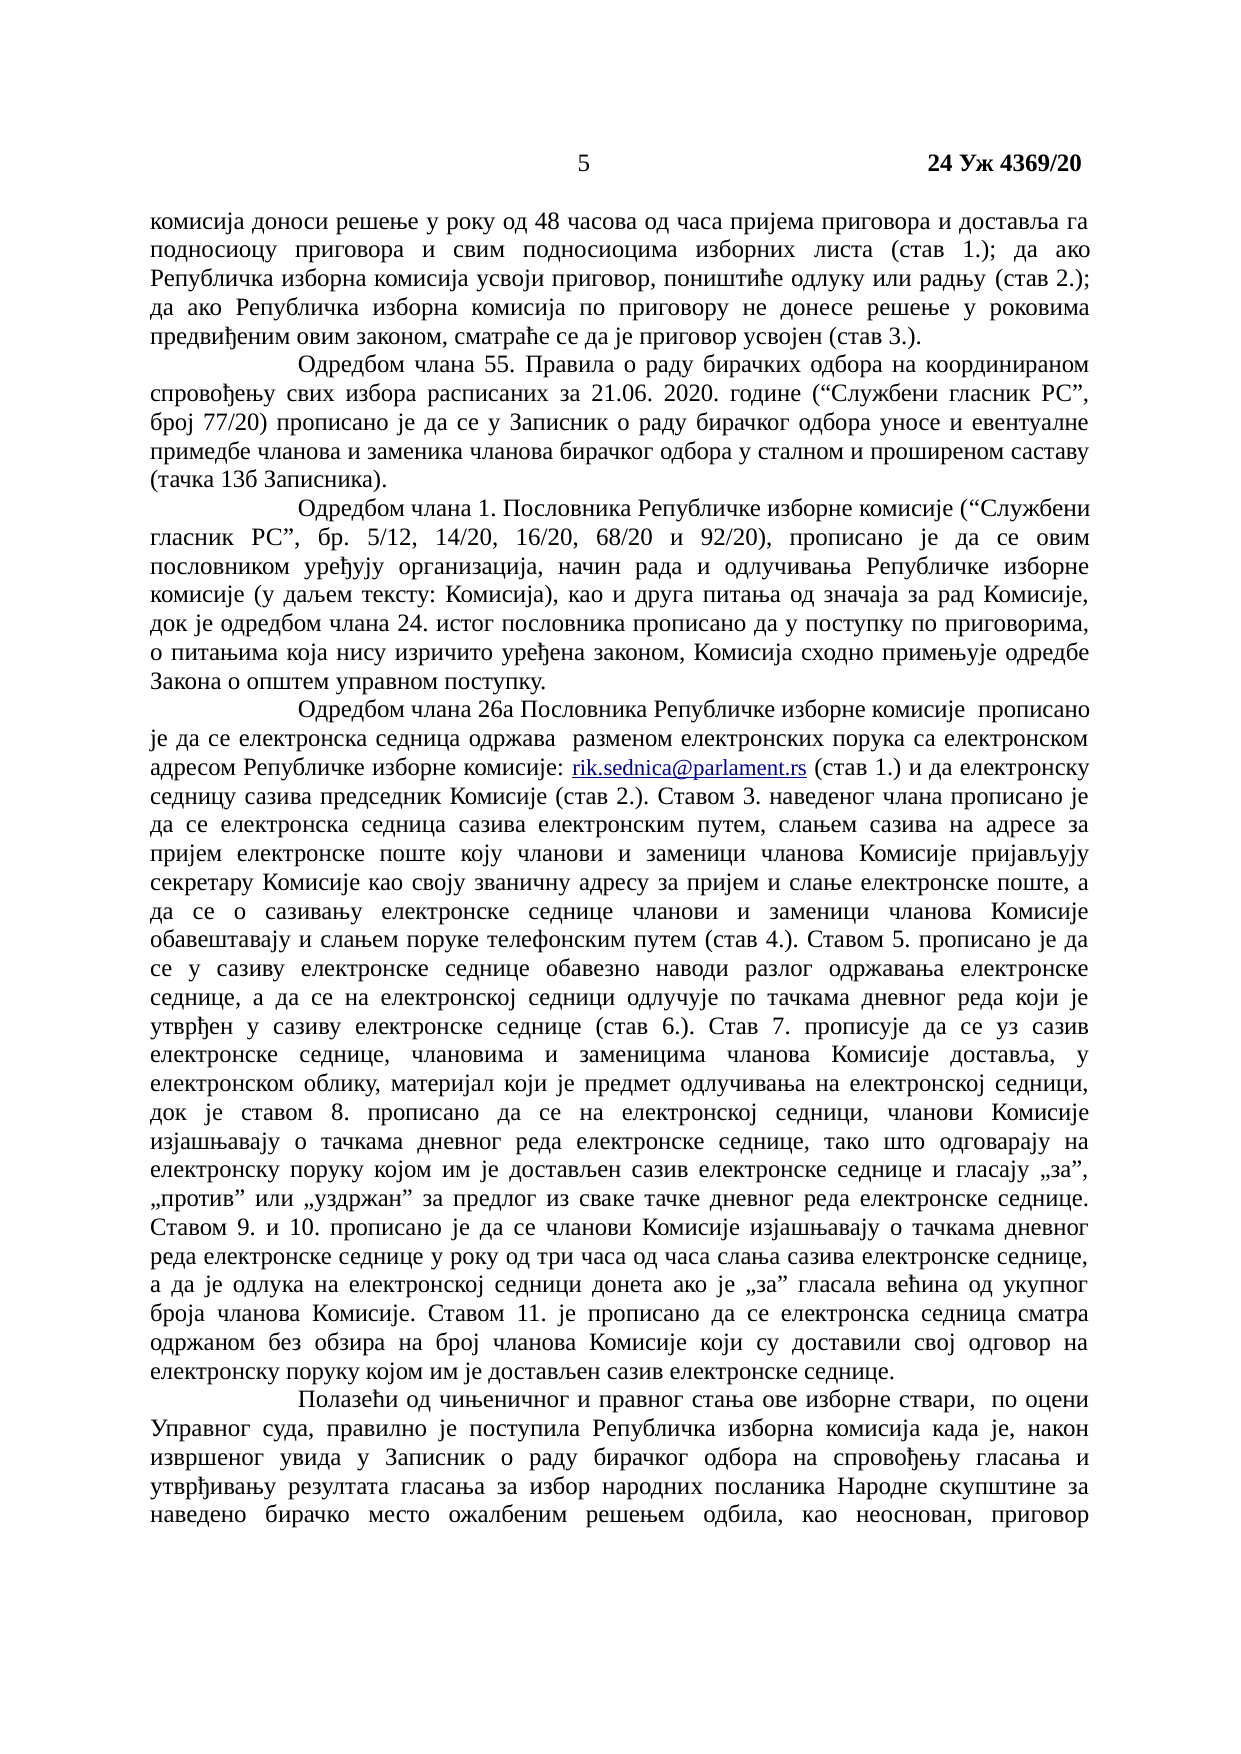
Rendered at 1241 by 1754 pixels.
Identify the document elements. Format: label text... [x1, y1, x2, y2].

text комисија доноси решење у року од 48 часова од часа пријема приговора и доставља га подносиоцу приговора и свим подносиоцима изборних листа (став 1.); да ако Републичка изборна комисија усвоји приговор, поништиће одлуку или радњу (став 2.); да ако Републичка изборна комисија по приговору не донесе решење у роковима предвиђеним овим законом, сматраће се да је приговор усвојен (став 3.). [150, 206, 1090, 349]
text Одредбом члана 1. Пословника Републичке изборне комисије (“Службени гласник РС”, бр. 5/12, 14/20, 16/20, 68/20 и 92/20), прописано је да се овим пословником уређују организација, начин рада и одлучивања Републичке изборне комисије (у даљем тексту: Комисија), као и друга питања од значаја за рад Комисије, док је одредбом члана 24. истог пословника прописано да у поступку по приговорима, о питањима која нису изричито уређена законом, Комисија сходно примењује одредбе Закона о општем управном поступку. [150, 493, 1090, 694]
text Одредбом члана 26а Пословника Републичке изборне комисије прописано је да се електронска седница одржава разменом електронских порука са електронском адресом Републичке изборне комисије: rik.sednica@parlament.rs (став 1.) и да електронску седницу сазива председник Комисије (став 2.). Ставом 3. наведеног члана прописано је да се електронска седница сазива електронским путем, слањем сазива на адресе за пријем електронске поште коју чланови и заменици чланова Комисије пријављују секретару Комисије као своју званичну адресу за пријем и слање електронске поште, а да се о сазивању електронске седнице чланови и заменици чланова Комисије обавештавају и слањем поруке телефонским путем (став 4.). Ставом 5. прописано је да се у сазиву електронске седнице обавезно наводи разлог одржавања електронске седнице, а да се на електронској седници одлучује по тачкама дневног реда који је утврђен у сазиву електронске седнице (став 6.). Став 7. прописује да се уз сазив електронске седнице, члановима и заменицима чланова Комисије доставља, у електронском облику, материјал који је предмет одлучивања на електронској седници, док је ставом 8. прописано да се на електронској седници, чланови Комисије изјашњавају о тачкама дневног реда електронске седнице, тако што одговарају на електронску поруку којом им је достављен сазив електронске седнице и гласају „за”, „против” или „уздржан” за предлог из сваке тачке дневног реда електронске седнице. Ставом 9. и 10. прописано је да се чланови Комисије изјашњавају о тачкама дневног реда електронске седнице у року од три часа од часа слања сазива електронске седнице, а да је одлука на електронској седници донета ако је „за” гласала већина од укупног броја чланова Комисије. Ставом 11. је прописано да се електронска седница сматра одржаном без обзира на број чланова Комисије који су доставили свој одговор на електронску поруку којом им је достављен сазив електронске седнице. [150, 694, 1090, 1384]
text Полазећи од чињеничног и правног стања ове изборне ствари, по оцени Управног суда, правилно је поступила Републичка изборна комисија када је, након извршеног увида у Записник о раду бирачког одбора на спровођењу гласања и утврђивању резултата гласања за избор народних посланика Народне скупштине за наведено бирачко место ожалбеним решењем одбила, као неоснован, приговор [150, 1384, 1090, 1528]
text Одредбом члана 55. Правила о раду бирачких одбора на координираном спровођењу свих избора расписаних за 21.06. 2020. године (“Службени гласник РС”, број 77/20) прописано је да се у Записник о раду бирачког одбора уносе и евентуалне примедбе чланова и заменика чланова бирачког одбора у сталном и проширеном саставу (тачка 13б Записника). [150, 349, 1090, 493]
